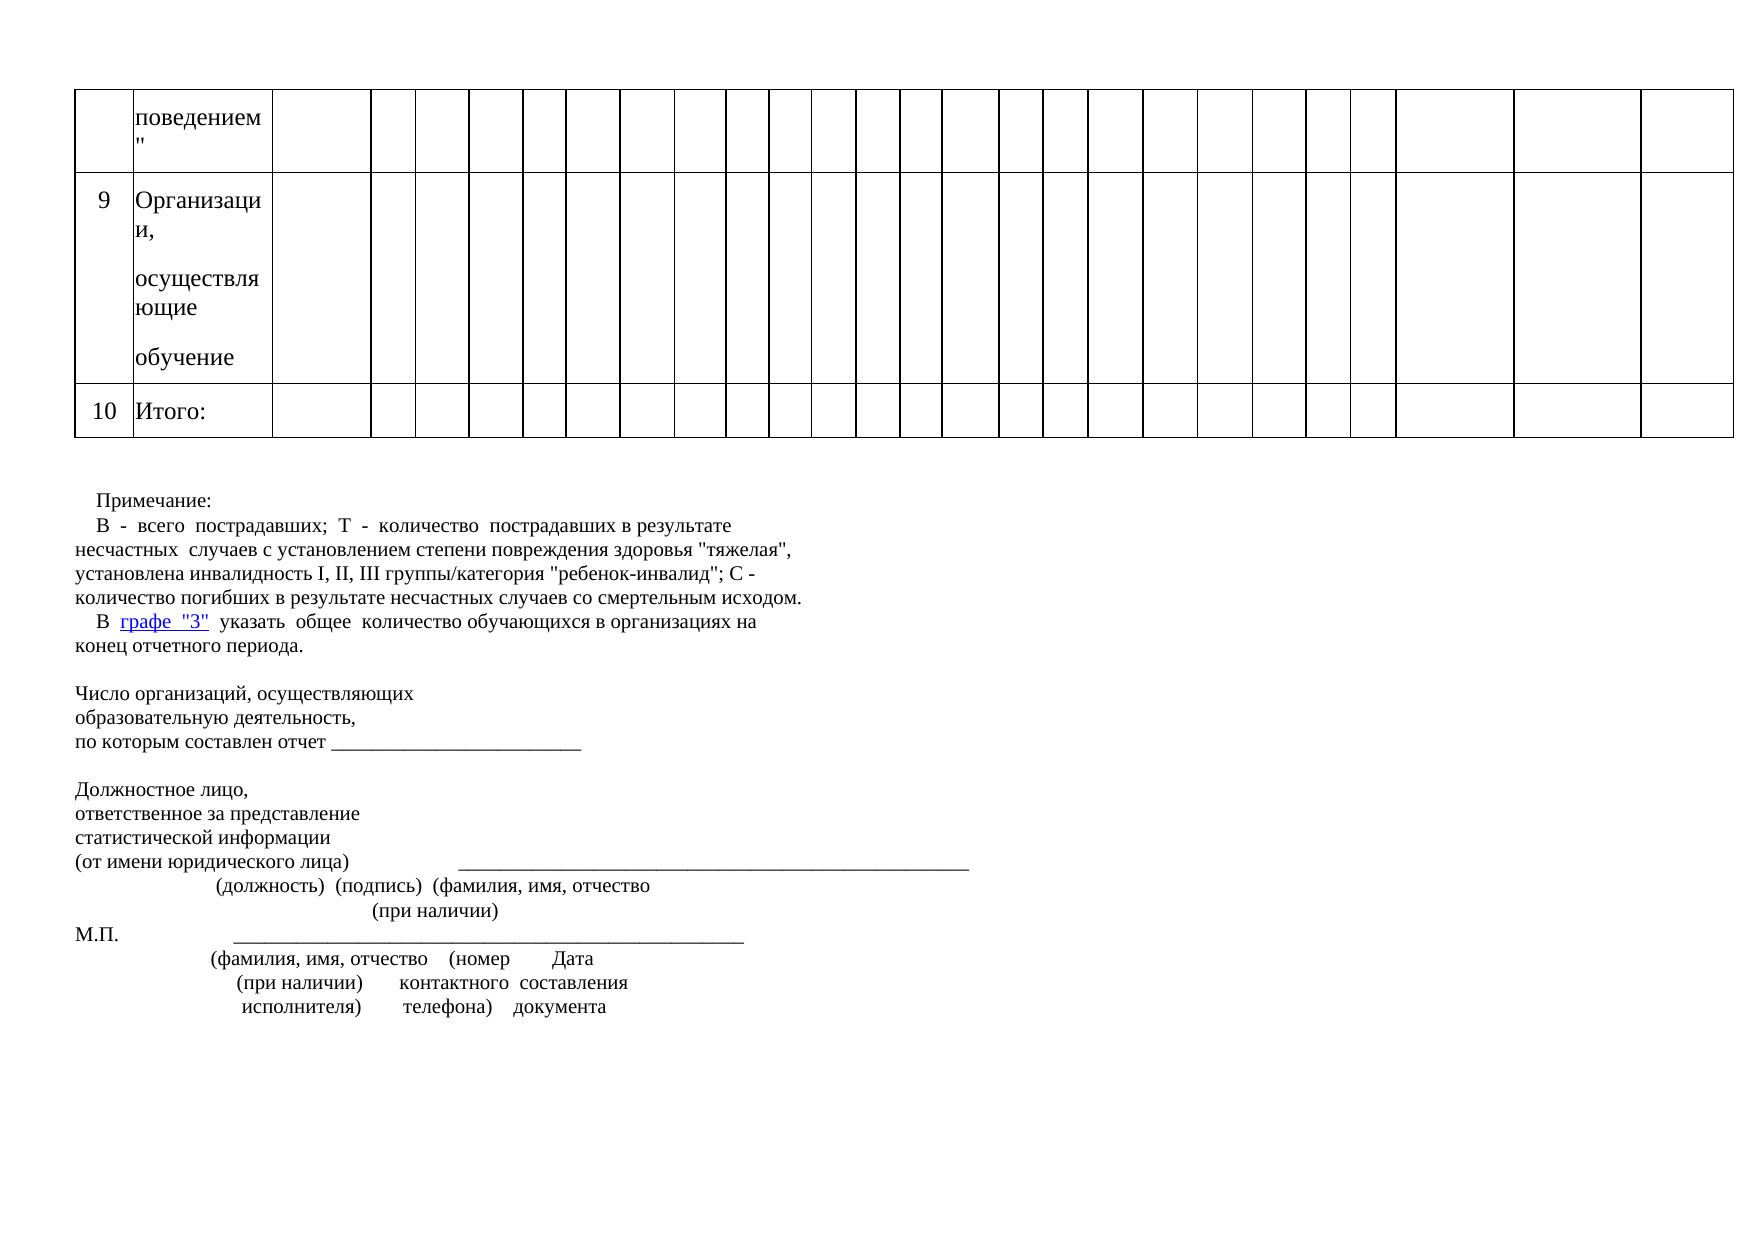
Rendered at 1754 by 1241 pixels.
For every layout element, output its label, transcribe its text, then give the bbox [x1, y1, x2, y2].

table_cell [416, 384, 468, 437]
table_cell [1089, 384, 1142, 437]
table_cell [1515, 384, 1640, 437]
table_cell [1198, 384, 1252, 437]
table_cell Итого: [134, 384, 272, 437]
table_cell [273, 90, 370, 172]
table_cell [372, 173, 415, 383]
table_cell [372, 384, 415, 437]
table_cell [1351, 384, 1395, 437]
table_cell [1307, 90, 1350, 172]
table_cell [621, 384, 674, 437]
text Число организаций, осуществляющих [75, 681, 1679, 705]
table_cell [1642, 90, 1733, 172]
table_cell [1044, 173, 1087, 383]
text количество погибших в результате несчастных случаев со смертельным исходом. [75, 585, 1679, 609]
table_cell [470, 173, 522, 383]
text исполнителя) телефона) документа [75, 994, 1679, 1018]
text по которым составлен отчет ________________________ [75, 729, 1679, 753]
table_cell [1642, 173, 1733, 383]
text В - всего пострадавших; Т - количество пострадавших в результате [75, 512, 1679, 537]
table_cell [1397, 384, 1513, 437]
table_cell [943, 384, 998, 437]
table_cell [1351, 90, 1395, 172]
table_cell [857, 384, 899, 437]
table_cell [675, 90, 725, 172]
table_cell [1253, 173, 1305, 383]
table_cell [675, 173, 725, 383]
table_cell [567, 90, 619, 172]
table_cell [524, 90, 565, 172]
table_cell [1307, 384, 1350, 437]
table_cell [901, 90, 941, 172]
table_cell [372, 90, 415, 172]
text (от имени юридического лица) _________________________________________________ [75, 849, 1679, 873]
text установлена инвалидность I, II, III группы/категория "ребенок-инвалид"; С - [75, 561, 1679, 585]
table_cell [1000, 90, 1042, 172]
table_cell [1089, 90, 1142, 172]
table_cell [76, 90, 133, 172]
text статистической информации [75, 825, 1679, 849]
table_cell [770, 90, 811, 172]
text (фамилия, имя, отчество (номер Дата [75, 946, 1679, 970]
table_cell [1397, 173, 1513, 383]
table_cell [1253, 384, 1305, 437]
table_cell [943, 173, 998, 383]
table_cell [1000, 384, 1042, 437]
table_cell [470, 90, 522, 172]
table_cell [470, 384, 522, 437]
table_cell [1144, 90, 1197, 172]
table_cell [1351, 173, 1395, 383]
text (при наличии) контактного составления [75, 970, 1679, 994]
table_cell [1397, 90, 1513, 172]
table_cell [567, 384, 619, 437]
table_cell [1307, 173, 1350, 383]
table_cell [621, 90, 674, 172]
table_cell [416, 90, 468, 172]
text Примечание: [75, 488, 1679, 512]
table_cell [524, 384, 565, 437]
table_cell [567, 173, 619, 383]
table_cell поведением" [134, 90, 272, 172]
table_cell [943, 90, 998, 172]
table_cell [416, 173, 468, 383]
table_cell [1734, 89, 1744, 172]
table_cell [812, 90, 855, 172]
table_cell 9 [76, 173, 133, 383]
table_cell 10 [76, 384, 133, 437]
text (должность) (подпись) (фамилия, имя, отчество [75, 873, 1679, 897]
table_cell Организации, осуществляющие обучение [134, 173, 272, 383]
table_cell [770, 384, 811, 437]
table_cell [1089, 173, 1142, 383]
table_cell [901, 384, 941, 437]
table_cell [857, 90, 899, 172]
table_cell [812, 173, 855, 383]
table_cell [675, 384, 725, 437]
table_cell [1734, 383, 1744, 437]
table_cell [1198, 90, 1252, 172]
table_cell [273, 173, 370, 383]
table_cell [1044, 384, 1087, 437]
text М.П. _________________________________________________ [75, 922, 1679, 946]
table_cell [1642, 384, 1733, 437]
table_cell [1198, 173, 1252, 383]
table_cell [524, 173, 565, 383]
text ответственное за представление [75, 801, 1679, 825]
table_cell [1144, 173, 1197, 383]
table_cell [727, 173, 768, 383]
table_cell [727, 384, 768, 437]
text (при наличии) [75, 897, 1679, 922]
table_cell [1515, 90, 1640, 172]
table_cell [1144, 384, 1197, 437]
text несчастных случаев с установлением степени повреждения здоровья "тяжелая", [75, 537, 1679, 561]
table_cell [621, 173, 674, 383]
table_cell [1253, 90, 1305, 172]
table_cell [1044, 90, 1087, 172]
table_cell [1000, 173, 1042, 383]
table_cell [273, 384, 370, 437]
text образовательную деятельность, [75, 705, 1679, 729]
table_cell [857, 173, 899, 383]
text конец отчетного периода. [75, 633, 1679, 657]
table_cell [1515, 173, 1640, 383]
table_cell [770, 173, 811, 383]
text В графе "3" указать общее количество обучающихся в организациях на [75, 609, 1679, 633]
table_cell [901, 173, 941, 383]
table_cell [1734, 172, 1744, 383]
text Должностное лицо, [75, 777, 1679, 801]
table_cell [727, 90, 768, 172]
table_cell [812, 384, 855, 437]
